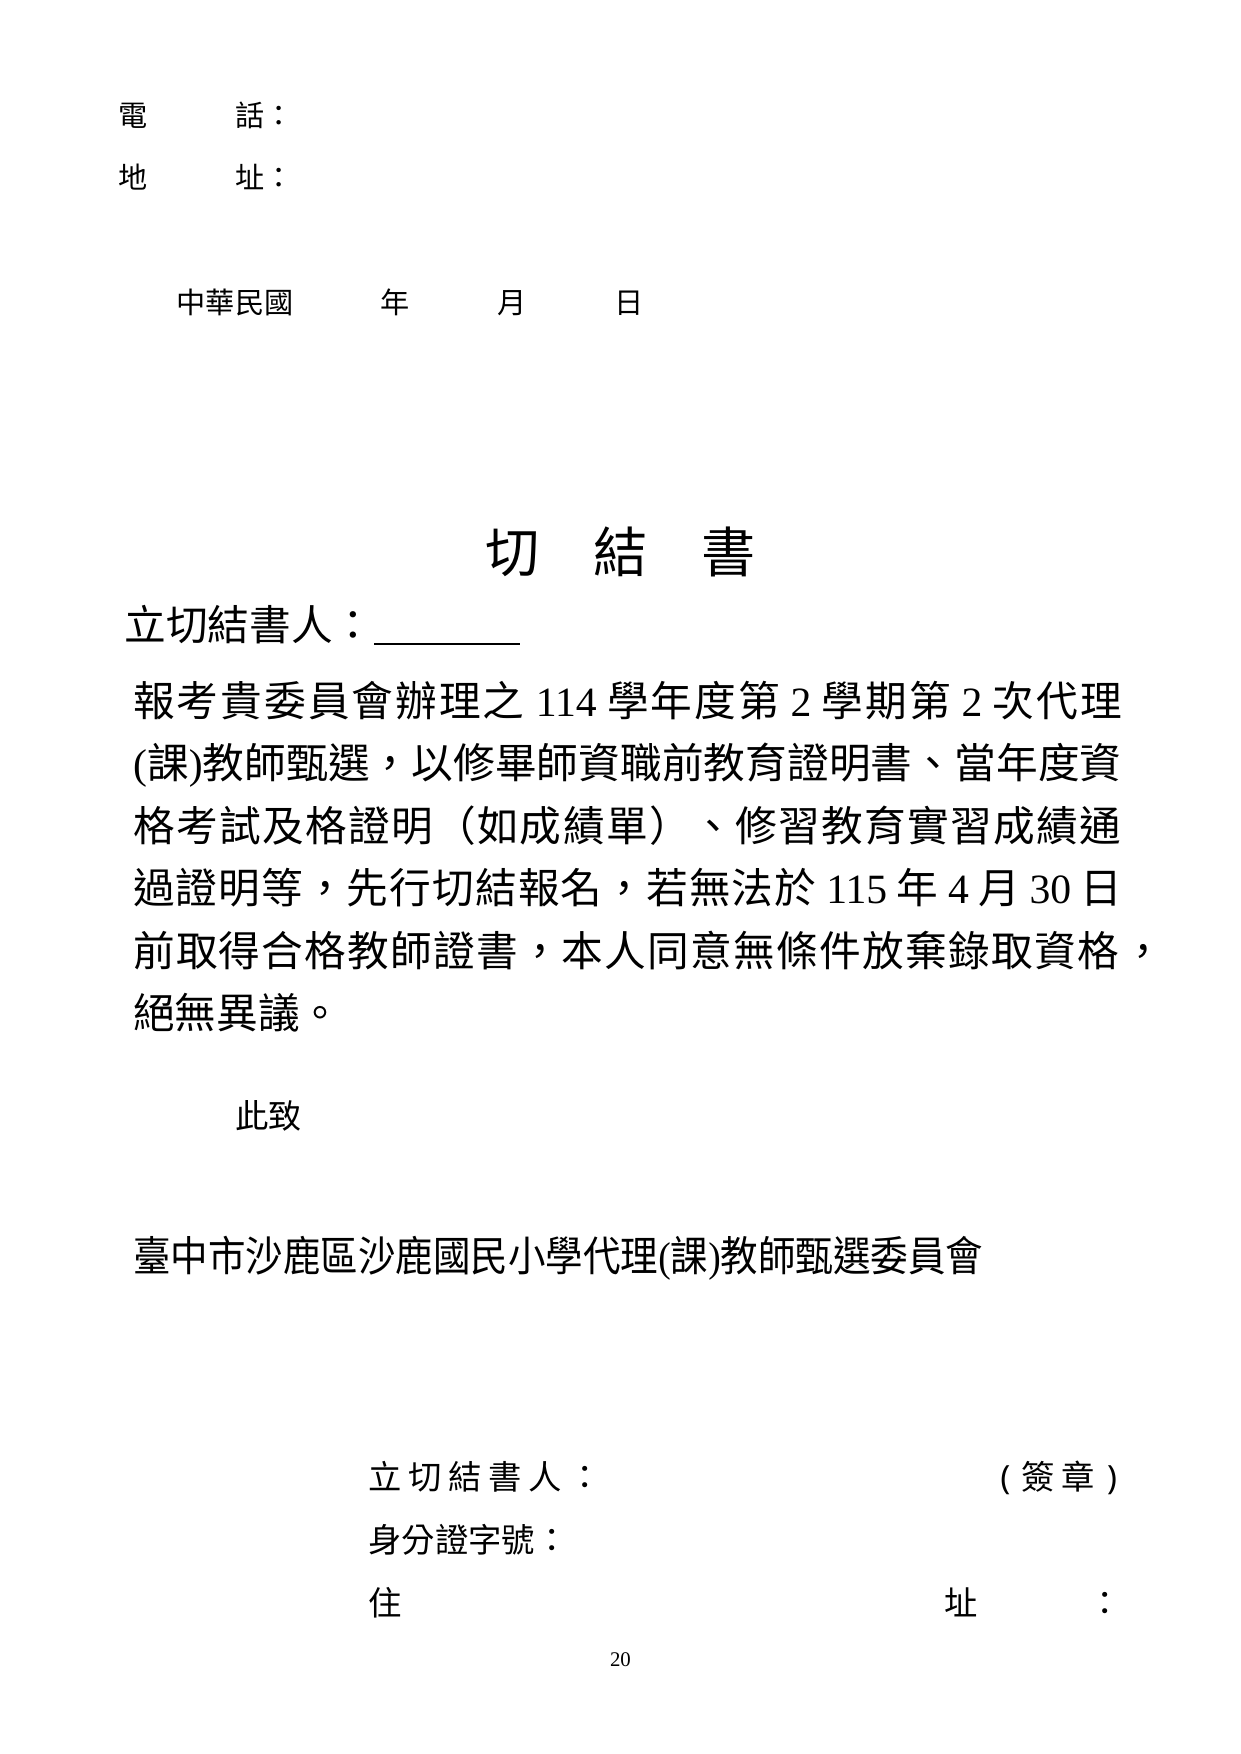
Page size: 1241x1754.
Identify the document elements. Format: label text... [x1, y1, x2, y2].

text 立切結書人： [118, 592, 1122, 652]
text 中華民國 年 月 日 [118, 259, 1122, 322]
text 電 話： [118, 72, 1122, 134]
text 臺中市沙鹿區沙鹿國民小學代理(課)教師甄選委員會 [118, 1212, 1122, 1274]
text 切 結 書 [118, 509, 1122, 588]
text 此致 [118, 1090, 1122, 1138]
text 立切結書人： (簽章) 身分證字號： [368, 1451, 1122, 1562]
text 報考貴委員會辦理之114學年度第2學期第2次代理(課)教師甄選，以修畢師資職前教育證明書、當年度資格考試及格證明（如成績單）、修習教育實習成績通過證明等，先行切結報名，若無法於115年4月30日前取得合格教師證書，本人同意無條件放棄錄取資格，絕無異議。 [133, 656, 1122, 1031]
text 地 址： [118, 134, 1122, 197]
text 住 址： [368, 1577, 1122, 1625]
